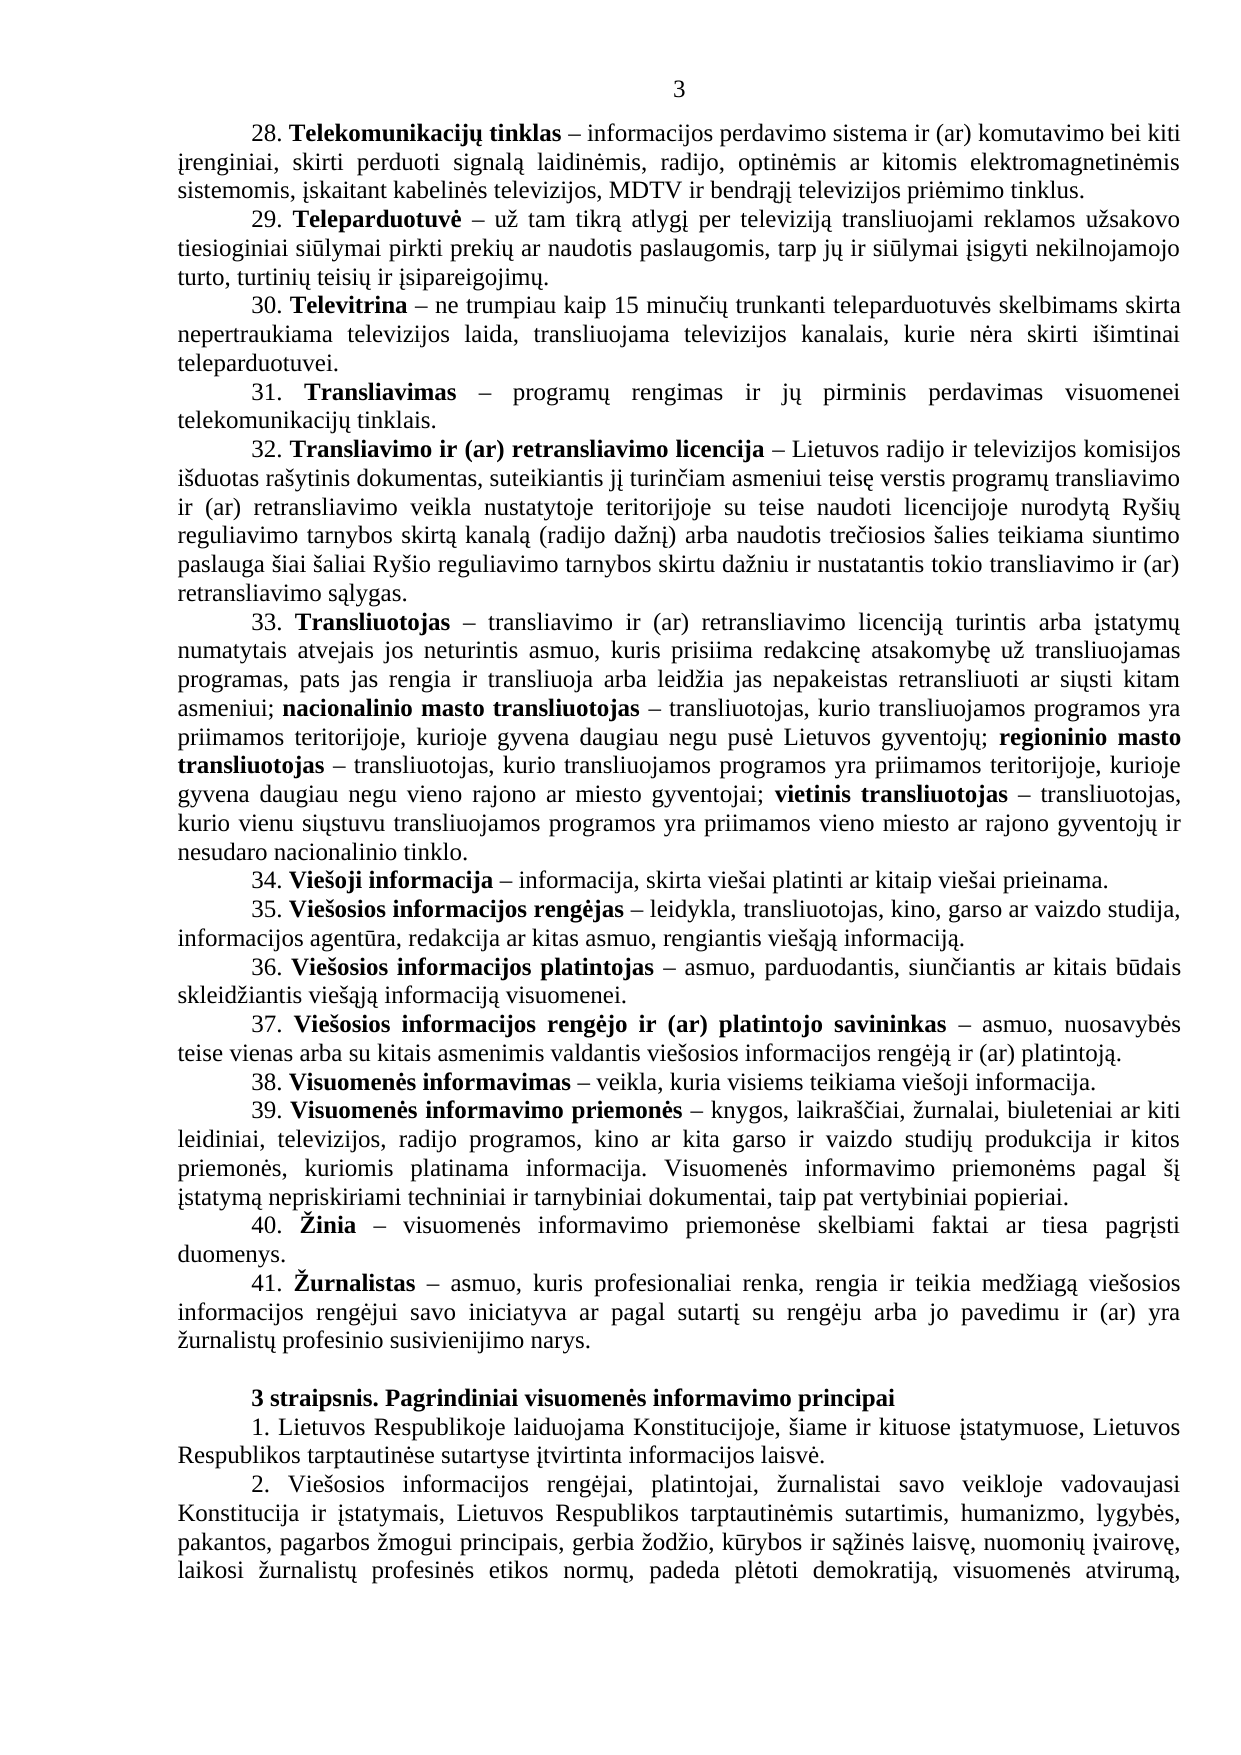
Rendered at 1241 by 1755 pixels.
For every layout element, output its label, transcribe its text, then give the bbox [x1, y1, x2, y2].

text 30. Televitrina – ne trumpiau kaip 15 minučių trunkanti teleparduotuvės skelbimams skirta nepertraukiama televizijos laida, transliuojama televizijos kanalais, kurie nėra skirti išimtinai teleparduotuvei. [177, 291, 1181, 377]
text 38. Visuomenės informavimas – veikla, kuria visiems teikiama viešoji informacija. [177, 1067, 1181, 1096]
text 31. Transliavimas – programų rengimas ir jų pirminis perdavimas visuomenei telekomunikacijų tinklais. [177, 377, 1181, 434]
text 3 straipsnis. Pagrindiniai visuomenės informavimo principai [177, 1383, 1181, 1412]
text 39. Visuomenės informavimo priemonės – knygos, laikraščiai, žurnalai, biuleteniai ar kiti leidiniai, televizijos, radijo programos, kino ar kita garso ir vaizdo studijų produkcija ir kitos priemonės, kuriomis platinama informacija. Visuomenės informavimo priemonėms pagal šį įstatymą nepriskiriami techniniai ir tarnybiniai dokumentai, taip pat vertybiniai popieriai. [177, 1096, 1181, 1211]
text 29. Teleparduotuvė – už tam tikrą atlygį per televiziją transliuojami reklamos užsakovo tiesioginiai siūlymai pirkti prekių ar naudotis paslaugomis, tarp jų ir siūlymai įsigyti nekilnojamojo turto, turtinių teisių ir įsipareigojimų. [177, 204, 1181, 291]
text 2. Viešosios informacijos rengėjai, platintojai, žurnalistai savo veikloje vadovaujasi Konstitucija ir įstatymais, Lietuvos Respublikos tarptautinėmis sutartimis, humanizmo, lygybės, pakantos, pagarbos žmogui principais, gerbia žodžio, kūrybos ir sąžinės laisvę, nuomonių įvairovę, laikosi žurnalistų profesinės etikos normų, padeda plėtoti demokratiją, visuomenės atvirumą, [177, 1469, 1181, 1584]
text 33. Transliuotojas – transliavimo ir (ar) retransliavimo licenciją turintis arba įstatymų numatytais atvejais jos neturintis asmuo, kuris prisiima redakcinę atsakomybę už transliuojamas programas, pats jas rengia ir transliuoja arba leidžia jas nepakeistas retransliuoti ar siųsti kitam asmeniui; nacionalinio masto transliuotojas – transliuotojas, kurio transliuojamos programos yra priimamos teritorijoje, kurioje gyvena daugiau negu pusė Lietuvos gyventojų; regioninio masto transliuotojas – transliuotojas, kurio transliuojamos programos yra priimamos teritorijoje, kurioje gyvena daugiau negu vieno rajono ar miesto gyventojai; vietinis transliuotojas – transliuotojas, kurio vienu siųstuvu transliuojamos programos yra priimamos vieno miesto ar rajono gyventojų ir nesudaro nacionalinio tinklo. [177, 607, 1181, 866]
text 40. Žinia – visuomenės informavimo priemonėse skelbiami faktai ar tiesa pagrįsti duomenys. [177, 1211, 1181, 1268]
text 34. Viešoji informacija – informacija, skirta viešai platinti ar kitaip viešai prieinama. [177, 866, 1181, 894]
text 35. Viešosios informacijos rengėjas – leidykla, transliuotojas, kino, garso ar vaizdo studija, informacijos agentūra, redakcija ar kitas asmuo, rengiantis viešąją informaciją. [177, 894, 1181, 952]
text 36. Viešosios informacijos platintojas – asmuo, parduodantis, siunčiantis ar kitais būdais skleidžiantis viešąją informaciją visuomenei. [177, 952, 1181, 1009]
text 37. Viešosios informacijos rengėjo ir (ar) platintojo savininkas – asmuo, nuosavybės teise vienas arba su kitais asmenimis valdantis viešosios informacijos rengėją ir (ar) platintoją. [177, 1009, 1181, 1067]
text 41. Žurnalistas – asmuo, kuris profesionaliai renka, rengia ir teikia medžiagą viešosios informacijos rengėjui savo iniciatyva ar pagal sutartį su rengėju arba jo pavedimu ir (ar) yra žurnalistų profesinio susivienijimo narys. [177, 1268, 1181, 1354]
text 28. Telekomunikacijų tinklas – informacijos perdavimo sistema ir (ar) komutavimo bei kiti įrenginiai, skirti perduoti signalą laidinėmis, radijo, optinėmis ar kitomis elektromagnetinėmis sistemomis, įskaitant kabelinės televizijos, MDTV ir bendrąjį televizijos priėmimo tinklus. [177, 118, 1181, 204]
text 1. Lietuvos Respublikoje laiduojama Konstitucijoje, šiame ir kituose įstatymuose, Lietuvos Respublikos tarptautinėse sutartyse įtvirtinta informacijos laisvė. [177, 1412, 1181, 1469]
text 32. Transliavimo ir (ar) retransliavimo licencija – Lietuvos radijo ir televizijos komisijos išduotas rašytinis dokumentas, suteikiantis jį turinčiam asmeniui teisę verstis programų transliavimo ir (ar) retransliavimo veikla nustatytoje teritorijoje su teise naudoti licencijoje nurodytą Ryšių reguliavimo tarnybos skirtą kanalą (radijo dažnį) arba naudotis trečiosios šalies teikiama siuntimo paslauga šiai šaliai Ryšio reguliavimo tarnybos skirtu dažniu ir nustatantis tokio transliavimo ir (ar) retransliavimo sąlygas. [177, 434, 1181, 607]
